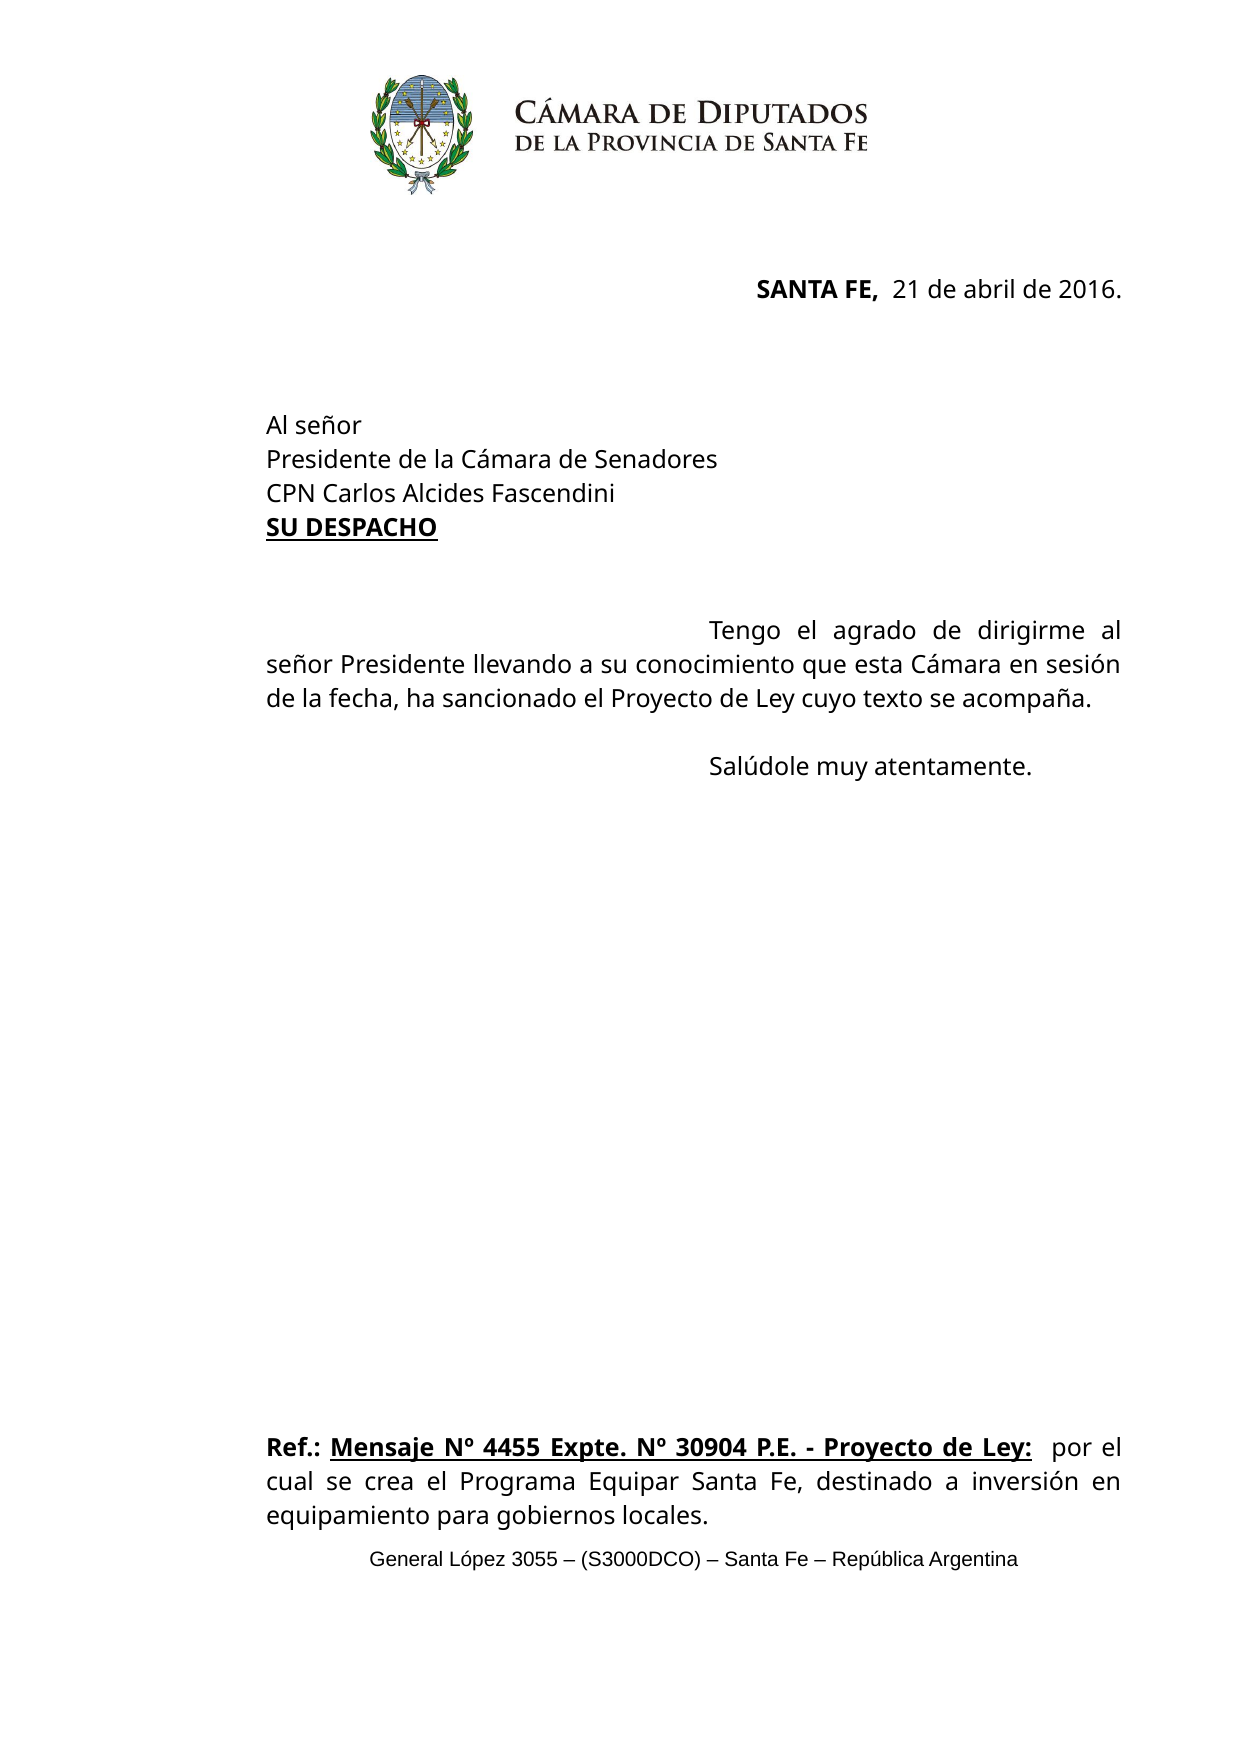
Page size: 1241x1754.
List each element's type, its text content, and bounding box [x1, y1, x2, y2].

text Ref.: Mensaje Nº 4455 Expte. Nº 30904 P.E. - Proyecto de Ley: por el cual se crea el Programa Equipar Santa Fe, destinado a inversión en equipamiento para gobiernos locales. [266, 1430, 1122, 1532]
text SANTA FE, 21 de abril de 2016. [266, 272, 1122, 306]
text Salúdole muy atentamente. [266, 748, 1122, 783]
text CPN Carlos Alcides Fascendini [266, 476, 1122, 510]
text SU DESPACHO [266, 510, 1122, 544]
text Al señor [266, 408, 1122, 442]
text Presidente de la Cámara de Senadores [266, 442, 1122, 476]
text Tengo el agrado de dirigirme al señor Presidente llevando a su conocimiento que esta Cámara en sesión de la fecha, ha sancionado el Proyecto de Ley cuyo texto se acompaña. [266, 612, 1122, 714]
picture [370, 75, 868, 199]
